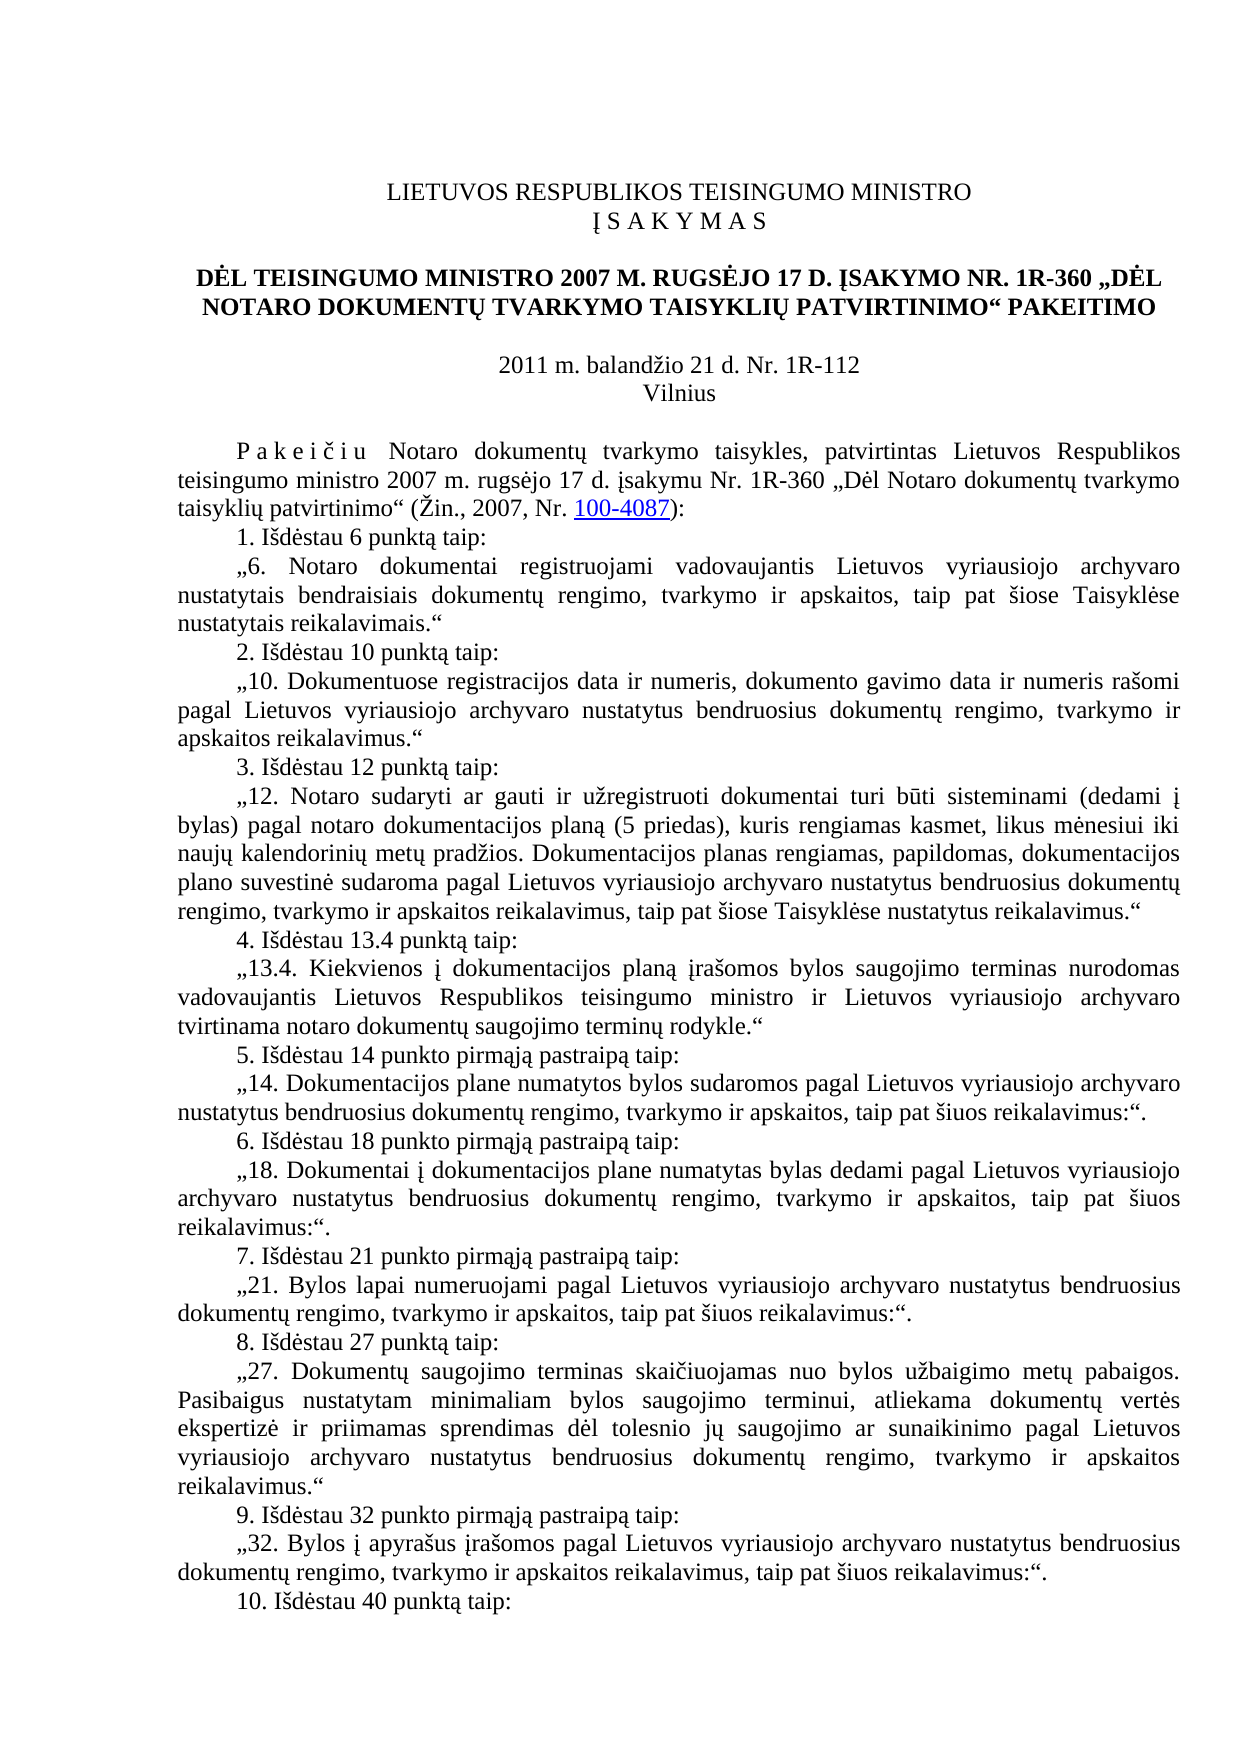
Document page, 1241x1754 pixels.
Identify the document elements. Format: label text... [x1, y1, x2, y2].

text 10. Išdėstau 40 punktą taip: [177, 1586, 1181, 1615]
text „27. Dokumentų saugojimo terminas skaičiuojamas nuo bylos užbaigimo metų pabaigos. Pasibaigus nustatytam minimaliam bylos saugojimo terminui, atliekama dokumentų vertės ekspertizė ir priimamas sprendimas dėl tolesnio jų saugojimo ar sunaikinimo pagal Lietuvos vyriausiojo archyvaro nustatytus bendruosius dokumentų rengimo, tvarkymo ir apskaitos reikalavimus.“ [177, 1356, 1181, 1500]
text 9. Išdėstau 32 punkto pirmąją pastraipą taip: [177, 1500, 1181, 1528]
text „14. Dokumentacijos plane numatytos bylos sudaromos pagal Lietuvos vyriausiojo archyvaro nustatytus bendruosius dokumentų rengimo, tvarkymo ir apskaitos, taip pat šiuos reikalavimus:“. [177, 1068, 1181, 1126]
text DĖL TEISINGUMO MINISTRO 2007 M. RUGSĖJO 17 D. ĮSAKYMO NR. 1r-360 „DĖL NOTARO DOKUMENTŲ TVARKYMO TAISYKLIŲ PATVIRTINIMO“ PAKEITIMO [177, 263, 1181, 321]
text LIETUVOS RESPUBLIKOS TEISINGUMO MINISTRO [177, 177, 1181, 206]
text „13.4. Kiekvienos į dokumentacijos planą įrašomos bylos saugojimo terminas nurodomas vadovaujantis Lietuvos Respublikos teisingumo ministro ir Lietuvos vyriausiojo archyvaro tvirtinama notaro dokumentų saugojimo terminų rodykle.“ [177, 953, 1181, 1040]
text 8. Išdėstau 27 punktą taip: [177, 1327, 1181, 1356]
text 2. Išdėstau 10 punktą taip: [177, 637, 1181, 666]
text Pakeičiu Notaro dokumentų tvarkymo taisykles, patvirtintas Lietuvos Respublikos teisingumo ministro 2007 m. rugsėjo 17 d. įsakymu Nr. 1R-360 „Dėl Notaro dokumentų tvarkymo taisyklių patvirtinimo“ (Žin., 2007, Nr. 100-4087): [177, 436, 1181, 522]
text 6. Išdėstau 18 punkto pirmąją pastraipą taip: [177, 1126, 1181, 1155]
text 7. Išdėstau 21 punkto pirmąją pastraipą taip: [177, 1241, 1181, 1270]
text 4. Išdėstau 13.4 punktą taip: [177, 925, 1181, 953]
text 1. Išdėstau 6 punktą taip: [177, 522, 1181, 551]
text „18. Dokumentai į dokumentacijos plane numatytas bylas dedami pagal Lietuvos vyriausiojo archyvaro nustatytus bendruosius dokumentų rengimo, tvarkymo ir apskaitos, taip pat šiuos reikalavimus:“. [177, 1155, 1181, 1241]
text Vilnius [177, 378, 1181, 407]
text „6. Notaro dokumentai registruojami vadovaujantis Lietuvos vyriausiojo archyvaro nustatytais bendraisiais dokumentų rengimo, tvarkymo ir apskaitos, taip pat šiose Taisyklėse nustatytais reikalavimais.“ [177, 551, 1181, 637]
text „21. Bylos lapai numeruojami pagal Lietuvos vyriausiojo archyvaro nustatytus bendruosius dokumentų rengimo, tvarkymo ir apskaitos, taip pat šiuos reikalavimus:“. [177, 1270, 1181, 1327]
text 2011 m. balandžio 21 d. Nr. 1R-112 [177, 350, 1181, 378]
text ĮSAKYMAS [177, 206, 1181, 235]
text „12. Notaro sudaryti ar gauti ir užregistruoti dokumentai turi būti sisteminami (dedami į bylas) pagal notaro dokumentacijos planą (5 priedas), kuris rengiamas kasmet, likus mėnesiui iki naujų kalendorinių metų pradžios. Dokumentacijos planas rengiamas, papildomas, dokumentacijos plano suvestinė sudaroma pagal Lietuvos vyriausiojo archyvaro nustatytus bendruosius dokumentų rengimo, tvarkymo ir apskaitos reikalavimus, taip pat šiose Taisyklėse nustatytus reikalavimus.“ [177, 781, 1181, 925]
text 3. Išdėstau 12 punktą taip: [177, 752, 1181, 781]
text „32. Bylos į apyrašus įrašomos pagal Lietuvos vyriausiojo archyvaro nustatytus bendruosius dokumentų rengimo, tvarkymo ir apskaitos reikalavimus, taip pat šiuos reikalavimus:“. [177, 1528, 1181, 1586]
text „10. Dokumentuose registracijos data ir numeris, dokumento gavimo data ir numeris rašomi pagal Lietuvos vyriausiojo archyvaro nustatytus bendruosius dokumentų rengimo, tvarkymo ir apskaitos reikalavimus.“ [177, 666, 1181, 752]
text 5. Išdėstau 14 punkto pirmąją pastraipą taip: [177, 1040, 1181, 1068]
